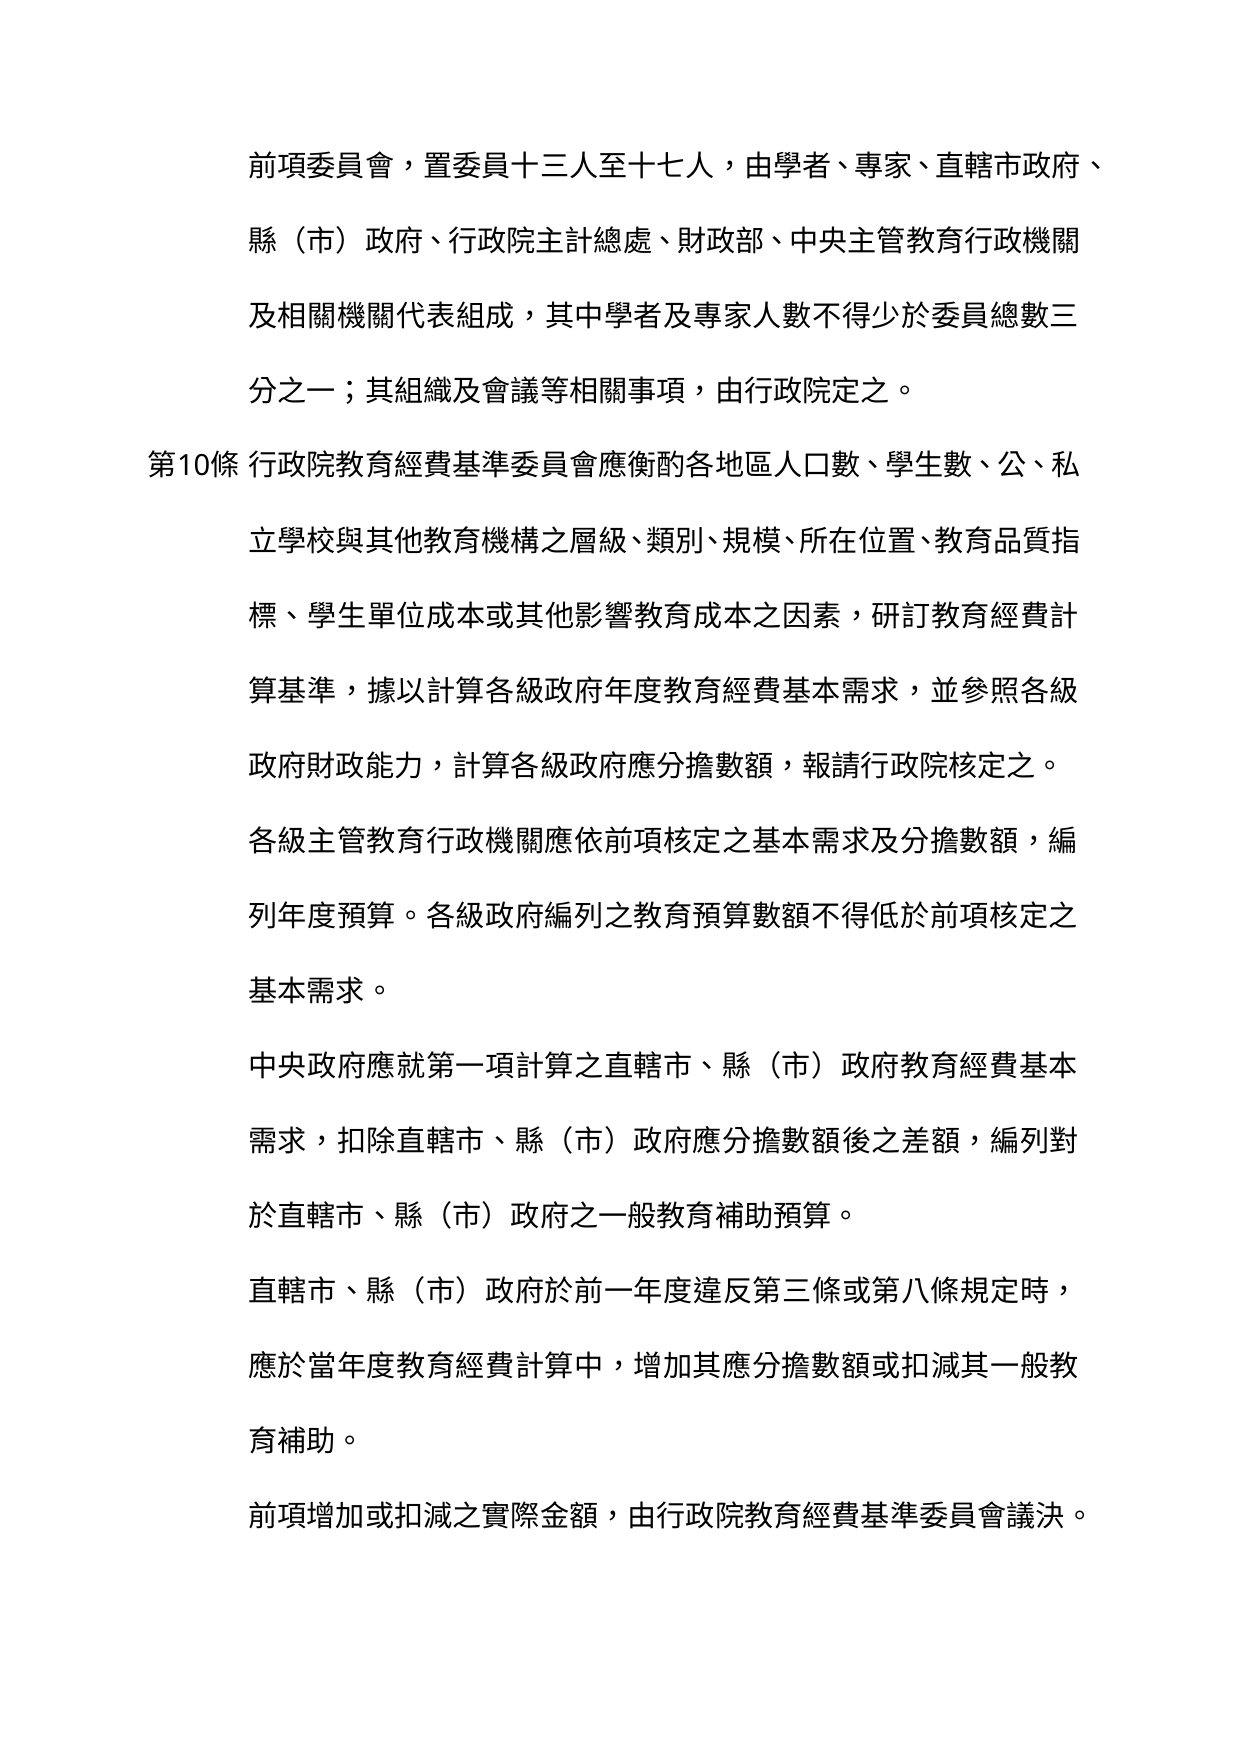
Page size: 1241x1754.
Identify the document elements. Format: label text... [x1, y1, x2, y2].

text 各級主管教育行政機關應依前項核定之基本需求及分擔數額，編列年度預算。各級政府編列之教育預算數額不得低於前項核定之基本需求。 [248, 801, 1081, 1026]
list 行政院教育經費基準委員會應衡酌各地區人口數、學生數、公、私立學校與其他教育機構之層級、類別、規模、所在位置、教育品質指標、學生單位成本或其他影響教育成本之因素，研訂教育經費計算基準，據以計算各級政府年度教育經費基本需求，並參照各級政府財政能力，計算各級政府應分擔數額，報請行政院核定之。 [148, 426, 1081, 801]
text 前項委員會，置委員十三人至十七人，由學者、專家、直轄市政府、縣（市）政府、行政院主計總處、財政部、中央主管教育行政機關及相關機關代表組成，其中學者及專家人數不得少於委員總數三分之一；其組織及會議等相關事項，由行政院定之。 [248, 126, 1081, 426]
text 前項增加或扣減之實際金額，由行政院教育經費基準委員會議決。 [248, 1476, 1081, 1551]
text 直轄市、縣（市）政府於前一年度違反第三條或第八條規定時，應於當年度教育經費計算中，增加其應分擔數額或扣減其一般教育補助。 [248, 1251, 1081, 1476]
text 中央政府應就第一項計算之直轄市、縣（市）政府教育經費基本需求，扣除直轄市、縣（市）政府應分擔數額後之差額，編列對於直轄市、縣（市）政府之一般教育補助預算。 [248, 1026, 1081, 1251]
